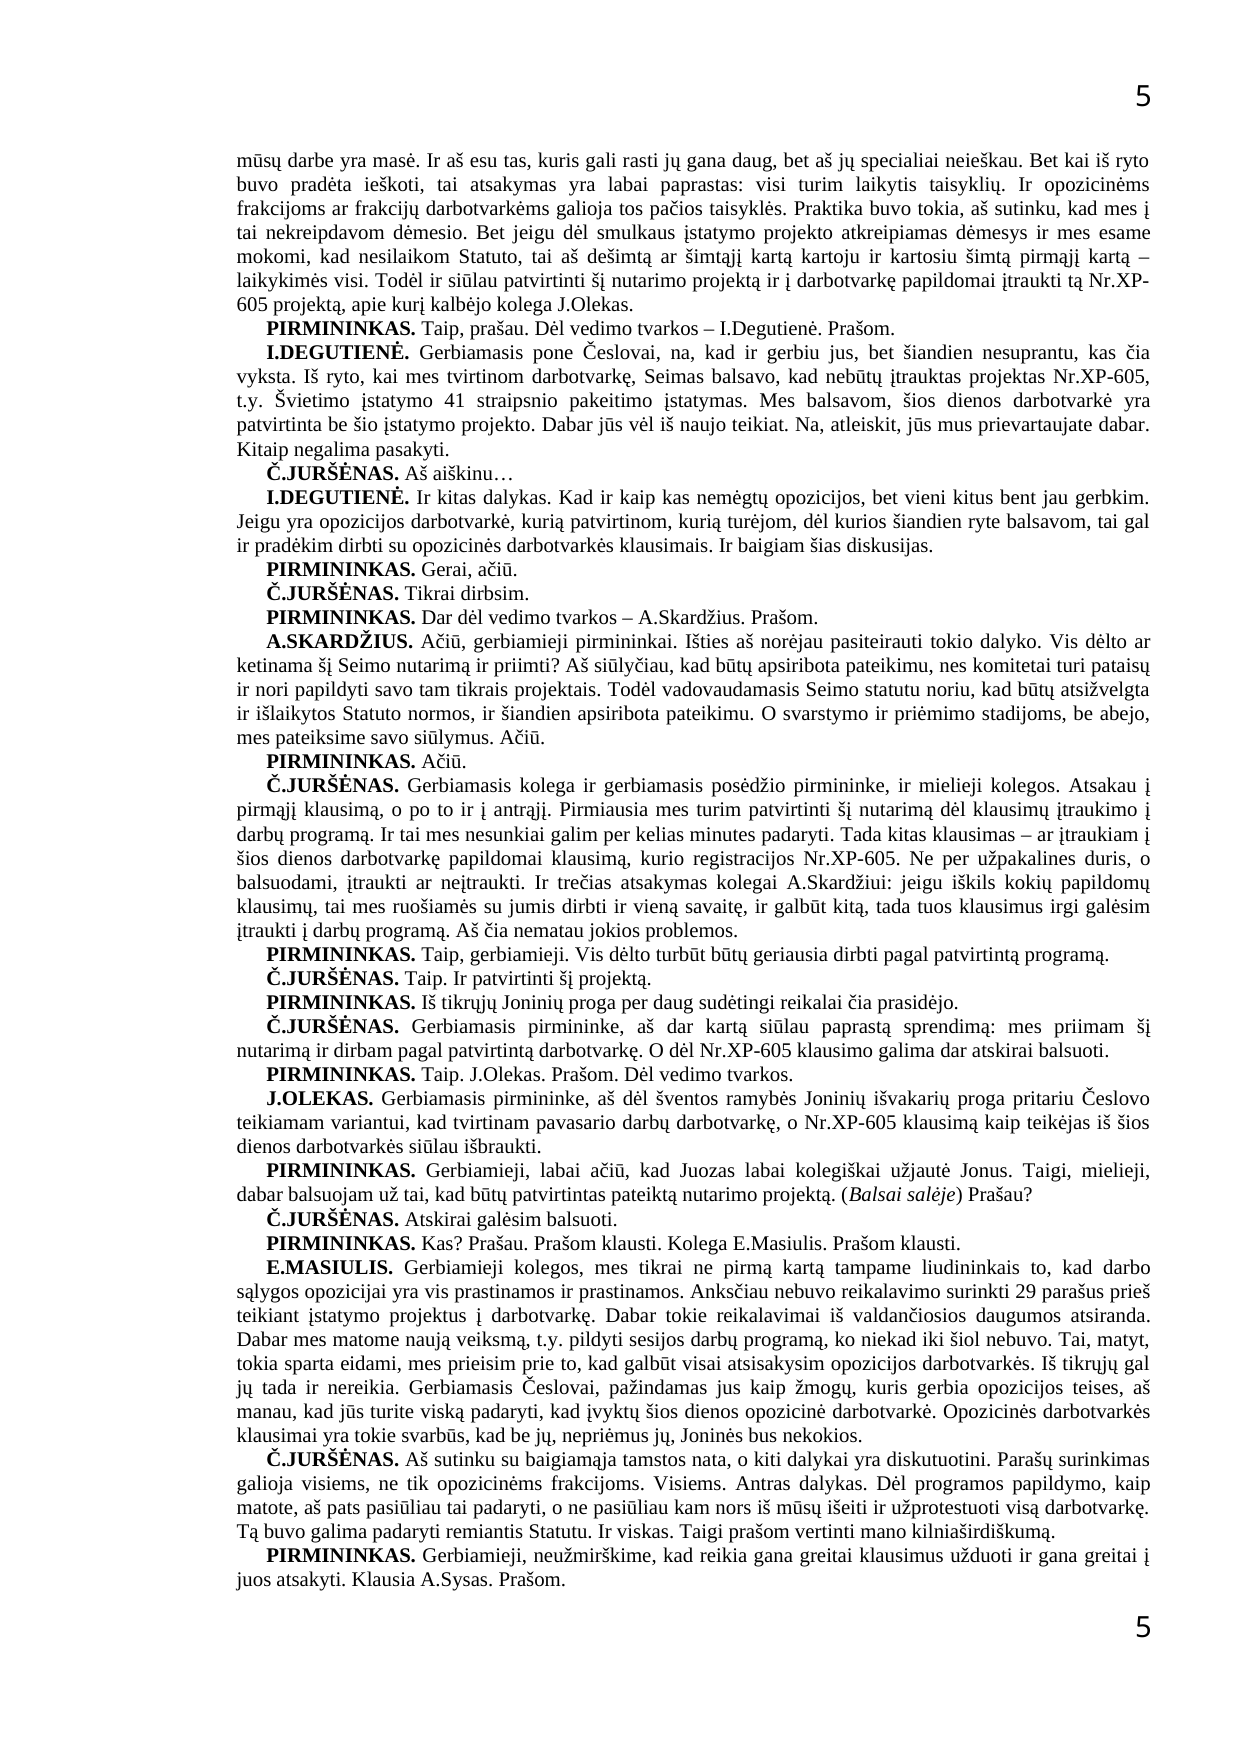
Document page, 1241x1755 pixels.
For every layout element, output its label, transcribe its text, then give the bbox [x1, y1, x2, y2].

text Č.JURŠĖNAS. Aš aiškinu… [236, 461, 1152, 484]
text A.SKARDŽIUS. Ačiū, gerbiamieji pirmininkai. Išties aš norėjau pasiteirauti tokio dalyko. Vis dėlto ar ketinama šį Seimo nutarimą ir priimti? Aš siūlyčiau, kad būtų apsiribota pateikimu, nes komitetai turi pataisų ir nori papildyti savo tam tikrais projektais. Todėl vadovaudamasis Seimo statutu noriu, kad būtų atsižvelgta ir išlaikytos Statuto normos, ir šiandien apsiribota pateikimu. O svarstymo ir priėmimo stadijoms, be abejo, mes pateiksime savo siūlymus. Ačiū. [236, 629, 1152, 749]
text Č.JURŠĖNAS. Gerbiamasis pirmininke, aš dar kartą siūlau paprastą sprendimą: mes priimam šį nutarimą ir dirbam pagal patvirtintą darbotvarkę. O dėl Nr.XP-605 klausimo galima dar atskirai balsuoti. [236, 1014, 1152, 1062]
text I.DEGUTIENĖ. Gerbiamasis pone Česlovai, na, kad ir gerbiu jus, bet šiandien nesuprantu, kas čia vyksta. Iš ryto, kai mes tvirtinom darbotvarkę, Seimas balsavo, kad nebūtų įtrauktas projektas Nr.XP-605, t.y. Švietimo įstatymo 41 straipsnio pakeitimo įstatymas. Mes balsavom, šios dienos darbotvarkė yra patvirtinta be šio įstatymo projekto. Dabar jūs vėl iš naujo teikiat. Na, atleiskit, jūs mus prievartaujate dabar. Kitaip negalima pasakyti. [236, 340, 1152, 461]
text J.OLEKAS. Gerbiamasis pirmininke, aš dėl šventos ramybės Joninių išvakarių proga pritariu Česlovo teikiamam variantui, kad tvirtinam pavasario darbų darbotvarkę, o Nr.XP-605 klausimą kaip teikėjas iš šios dienos darbotvarkės siūlau išbraukti. [236, 1086, 1152, 1158]
text PIRMININKAS. Dar dėl vedimo tvarkos – A.Skardžius. Prašom. [236, 605, 1152, 629]
text Č.JURŠĖNAS. Taip. Ir patvirtinti šį projektą. [236, 966, 1152, 990]
text Č.JURŠĖNAS. Tikrai dirbsim. [236, 581, 1152, 605]
text PIRMININKAS. Ačiū. [236, 749, 1152, 773]
text PIRMININKAS. Taip, gerbiamieji. Vis dėlto turbūt būtų geriausia dirbti pagal patvirtintą programą. [236, 942, 1152, 966]
text I.DEGUTIENĖ. Ir kitas dalykas. Kad ir kaip kas nemėgtų opozicijos, bet vieni kitus bent jau gerbkim. Jeigu yra opozicijos darbotvarkė, kurią patvirtinom, kurią turėjom, dėl kurios šiandien ryte balsavom, tai gal ir pradėkim dirbti su opozicinės darbotvarkės klausimais. Ir baigiam šias diskusijas. [236, 484, 1152, 557]
text Č.JURŠĖNAS. Aš sutinku su baigiamąja tamstos nata, o kiti dalykai yra diskutuotini. Parašų surinkimas galioja visiems, ne tik opozicinėms frakcijoms. Visiems. Antras dalykas. Dėl programos papildymo, kaip matote, aš pats pasiūliau tai padaryti, o ne pasiūliau kam nors iš mūsų išeiti ir užprotestuoti visą darbotvarkę. Tą buvo galima padaryti remiantis Statutu. Ir viskas. Taigi prašom vertinti mano kilniaširdiškumą. [236, 1447, 1152, 1543]
text mūsų darbe yra masė. Ir aš esu tas, kuris gali rasti jų gana daug, bet aš jų specialiai neieškau. Bet kai iš ryto buvo pradėta ieškoti, tai atsakymas yra labai paprastas: visi turim laikytis taisyklių. Ir opozicinėms frakcijoms ar frakcijų darbotvarkėms galioja tos pačios taisyklės. Praktika buvo tokia, aš sutinku, kad mes į tai nekreipdavom dėmesio. Bet jeigu dėl smulkaus įstatymo projekto atkreipiamas dėmesys ir mes esame mokomi, kad nesilaikom Statuto, tai aš dešimtą ar šimtąjį kartą kartoju ir kartosiu šimtą pirmąjį kartą – laikykimės visi. Todėl ir siūlau patvirtinti šį nutarimo projektą ir į darbotvarkę papildomai įtraukti tą Nr.XP-605 projektą, apie kurį kalbėjo kolega J.Olekas. [236, 148, 1152, 316]
text PIRMININKAS. Iš tikrųjų Joninių proga per daug sudėtingi reikalai čia prasidėjo. [236, 990, 1152, 1014]
text PIRMININKAS. Gerai, ačiū. [236, 557, 1152, 581]
text PIRMININKAS. Kas? Prašau. Prašom klausti. Kolega E.Masiulis. Prašom klausti. [236, 1231, 1152, 1254]
text PIRMININKAS. Taip. J.Olekas. Prašom. Dėl vedimo tvarkos. [236, 1062, 1152, 1086]
text E.MASIULIS. Gerbiamieji kolegos, mes tikrai ne pirmą kartą tampame liudininkais to, kad darbo sąlygos opozicijai yra vis prastinamos ir prastinamos. Anksčiau nebuvo reikalavimo surinkti 29 parašus prieš teikiant įstatymo projektus į darbotvarkę. Dabar tokie reikalavimai iš valdančiosios daugumos atsiranda. Dabar mes matome naują veiksmą, t.y. pildyti sesijos darbų programą, ko niekad iki šiol nebuvo. Tai, matyt, tokia sparta eidami, mes prieisim prie to, kad galbūt visai atsisakysim opozicijos darbotvarkės. Iš tikrųjų gal jų tada ir nereikia. Gerbiamasis Česlovai, pažindamas jus kaip žmogų, kuris gerbia opozicijos teises, aš manau, kad jūs turite viską padaryti, kad įvyktų šios dienos opozicinė darbotvarkė. Opozicinės darbotvarkės klausimai yra tokie svarbūs, kad be jų, nepriėmus jų, Joninės bus nekokios. [236, 1254, 1152, 1447]
text PIRMININKAS. Gerbiamieji, labai ačiū, kad Juozas labai kolegiškai užjautė Jonus. Taigi, mielieji, dabar balsuojam už tai, kad būtų patvirtintas pateiktą nutarimo projektą. (Balsai salėje) Prašau? [236, 1158, 1152, 1206]
text PIRMININKAS. Gerbiamieji, neužmirškime, kad reikia gana greitai klausimus užduoti ir gana greitai į juos atsakyti. Klausia A.Sysas. Prašom. [236, 1543, 1152, 1591]
text Č.JURŠĖNAS. Gerbiamasis kolega ir gerbiamasis posėdžio pirmininke, ir mielieji kolegos. Atsakau į pirmąjį klausimą, o po to ir į antrąjį. Pirmiausia mes turim patvirtinti šį nutarimą dėl klausimų įtraukimo į darbų programą. Ir tai mes nesunkiai galim per kelias minutes padaryti. Tada kitas klausimas – ar įtraukiam į šios dienos darbotvarkę papildomai klausimą, kurio registracijos Nr.XP-605. Ne per užpakalines duris, o balsuodami, įtraukti ar neįtraukti. Ir trečias atsakymas kolegai A.Skardžiui: jeigu iškils kokių papildomų klausimų, tai mes ruošiamės su jumis dirbti ir vieną savaitę, ir galbūt kitą, tada tuos klausimus irgi galėsim įtraukti į darbų programą. Aš čia nematau jokios problemos. [236, 773, 1152, 942]
text PIRMININKAS. Taip, prašau. Dėl vedimo tvarkos – I.Degutienė. Prašom. [236, 316, 1152, 340]
text Č.JURŠĖNAS. Atskirai galėsim balsuoti. [236, 1206, 1152, 1231]
